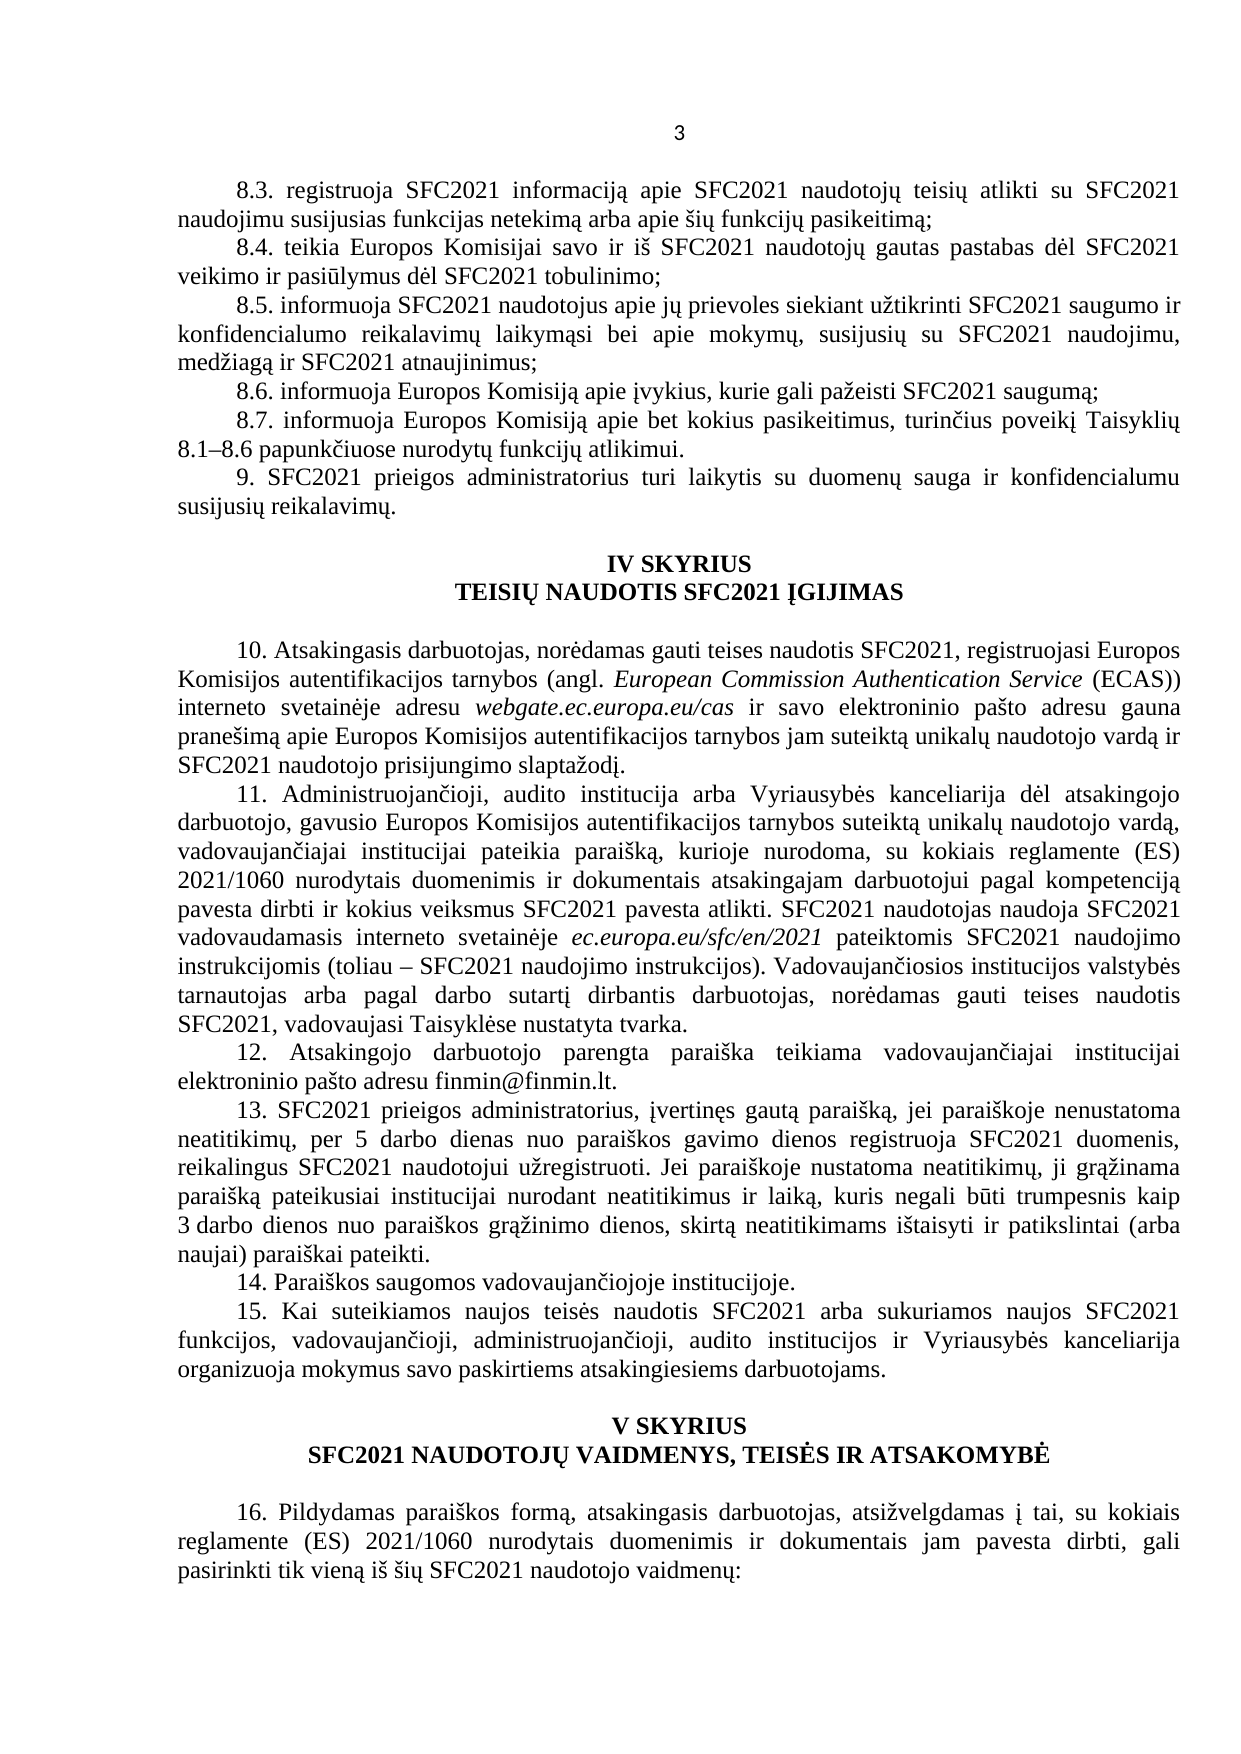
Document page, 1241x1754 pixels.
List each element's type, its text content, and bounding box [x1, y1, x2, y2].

text IV SKYRIUS [177, 549, 1181, 577]
text V SKYRIUS [177, 1411, 1181, 1440]
text 8.5. informuoja SFC2021 naudotojus apie jų prievoles siekiant užtikrinti SFC2021 saugumo ir konfidencialumo reikalavimų laikymąsi bei apie mokymų, susijusių su SFC2021 naudojimu, medžiagą ir SFC2021 atnaujinimus; [177, 290, 1181, 376]
text 8.7. informuoja Europos Komisiją apie bet kokius pasikeitimus, turinčius poveikį Taisyklių 8.1–8.6 papunkčiuose nurodytų funkcijų atlikimui. [177, 405, 1181, 462]
text 11. Administruojančioji, audito institucija arba Vyriausybės kanceliarija dėl atsakingojo darbuotojo, gavusio Europos Komisijos autentifikacijos tarnybos suteiktą unikalų naudotojo vardą, vadovaujančiajai institucijai pateikia paraišką, kurioje nurodoma, su kokiais reglamente (ES) 2021/1060 nurodytais duomenimis ir dokumentais atsakingajam darbuotojui pagal kompetenciją pavesta dirbti ir kokius veiksmus SFC2021 pavesta atlikti. SFC2021 naudotojas naudoja SFC2021 vadovaudamasis interneto svetainėje ec.europa.eu/sfc/en/2021 pateiktomis SFC2021 naudojimo instrukcijomis (toliau – SFC2021 naudojimo instrukcijos). Vadovaujančiosios institucijos valstybės tarnautojas arba pagal darbo sutartį dirbantis darbuotojas, norėdamas gauti teises naudotis SFC2021, vadovaujasi Taisyklėse nustatyta tvarka. [177, 779, 1181, 1037]
text 8.6. informuoja Europos Komisiją apie įvykius, kurie gali pažeisti SFC2021 saugumą; [177, 376, 1181, 405]
text 8.4. teikia Europos Komisijai savo ir iš SFC2021 naudotojų gautas pastabas dėl SFC2021 veikimo ir pasiūlymus dėl SFC2021 tobulinimo; [177, 232, 1181, 290]
text 8.3. registruoja SFC2021 informaciją apie SFC2021 naudotojų teisių atlikti su SFC2021 naudojimu susijusias funkcijas netekimą arba apie šių funkcijų pasikeitimą; [177, 175, 1181, 232]
text 14. Paraiškos saugomos vadovaujančiojoje institucijoje. [177, 1267, 1181, 1296]
text 10. Atsakingasis darbuotojas, norėdamas gauti teises naudotis SFC2021, registruojasi Europos Komisijos autentifikacijos tarnybos (angl. European Commission Authentication Service (ECAS)) interneto svetainėje adresu webgate.ec.europa.eu/cas ir savo elektroninio pašto adresu gauna pranešimą apie Europos Komisijos autentifikacijos tarnybos jam suteiktą unikalų naudotojo vardą ir SFC2021 naudotojo prisijungimo slaptažodį. [177, 635, 1181, 779]
text SFC2021 NAUDOTOJŲ VAIDMENYS, TEISĖS IR ATSAKOMYBĖ [177, 1440, 1181, 1469]
text TEISIŲ NAUDOTIS SFC2021 ĮGIJIMAS [177, 577, 1181, 606]
text 9. SFC2021 prieigos administratorius turi laikytis su duomenų sauga ir konfidencialumu susijusių reikalavimų. [177, 462, 1181, 520]
text 15. Kai suteikiamos naujos teisės naudotis SFC2021 arba sukuriamos naujos SFC2021 funkcijos, vadovaujančioji, administruojančioji, audito institucijos ir Vyriausybės kanceliarija organizuoja mokymus savo paskirtiems atsakingiesiems darbuotojams. [177, 1296, 1181, 1382]
text 12. Atsakingojo darbuotojo parengta paraiška teikiama vadovaujančiajai institucijai elektroninio pašto adresu finmin@finmin.lt. [177, 1037, 1181, 1095]
text 16. Pildydamas paraiškos formą, atsakingasis darbuotojas, atsižvelgdamas į tai, su kokiais reglamente (ES) 2021/1060 nurodytais duomenimis ir dokumentais jam pavesta dirbti, gali pasirinkti tik vieną iš šių SFC2021 naudotojo vaidmenų: [177, 1497, 1181, 1584]
text 13. SFC2021 prieigos administratorius, įvertinęs gautą paraišką, jei paraiškoje nenustatoma neatitikimų, per 5 darbo dienas nuo paraiškos gavimo dienos registruoja SFC2021 duomenis, reikalingus SFC2021 naudotojui užregistruoti. Jei paraiškoje nustatoma neatitikimų, ji grąžinama paraišką pateikusiai institucijai nurodant neatitikimus ir laiką, kuris negali būti trumpesnis kaip 3 darbo dienos nuo paraiškos grąžinimo dienos, skirtą neatitikimams ištaisyti ir patikslintai (arba naujai) paraiškai pateikti. [177, 1095, 1181, 1267]
